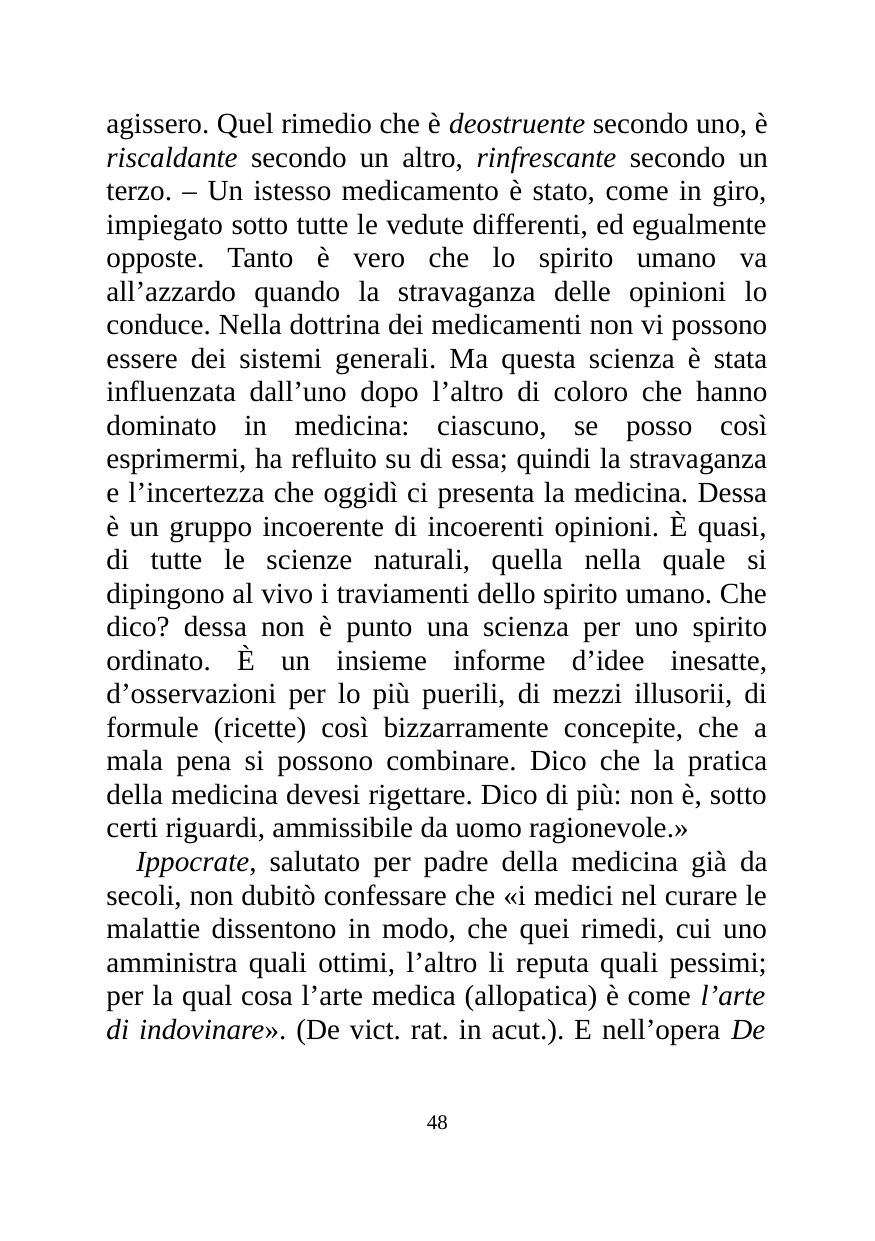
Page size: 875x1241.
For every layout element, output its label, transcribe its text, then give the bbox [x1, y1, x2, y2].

text agissero. Quel rimedio che è deostruente secondo uno, è riscaldante secondo un altro, rinfrescante secondo un terzo. – Un istesso medicamento è stato, come in giro, impiegato sotto tutte le vedute differenti, ed egualmente opposte. Tanto è vero che lo spirito umano va all’azzardo quando la stravaganza delle opinioni lo conduce. Nella dottrina dei medicamenti non vi possono essere dei sistemi generali. Ma questa scienza è stata influenzata dall’uno dopo l’altro di coloro che hanno dominato in medicina: ciascuno, se posso così esprimermi, ha refluito su di essa; quindi la stravaganza e l’incertezza che oggidì ci presenta la medicina. Dessa è un gruppo incoerente di incoerenti opinioni. È quasi, di tutte le scienze naturali, quella nella quale si dipingono al vivo i traviamenti dello spirito umano. Che dico? dessa non è punto una scienza per uno spirito ordinato. È un insieme informe d’idee inesatte, d’osservazioni per lo più puerili, di mezzi illusorii, di formule (ricette) così bizzarramente concepite, che a mala pena si possono combinare. Dico che la pratica della medicina devesi rigettare. Dico di più: non è, sotto certi riguardi, ammissibile da uomo ragionevole.» [106, 106, 768, 844]
text Ippocrate, salutato per padre della medicina già da secoli, non dubitò confessare che «i medici nel curare le malattie dissentono in modo, che quei rimedi, cui uno amministra quali ottimi, l’altro li reputa quali pessimi; per la qual cosa l’arte medica (allopatica) è come l’arte di indovinare». (De vict. rat. in acut.). E nell’opera De [106, 844, 768, 1045]
